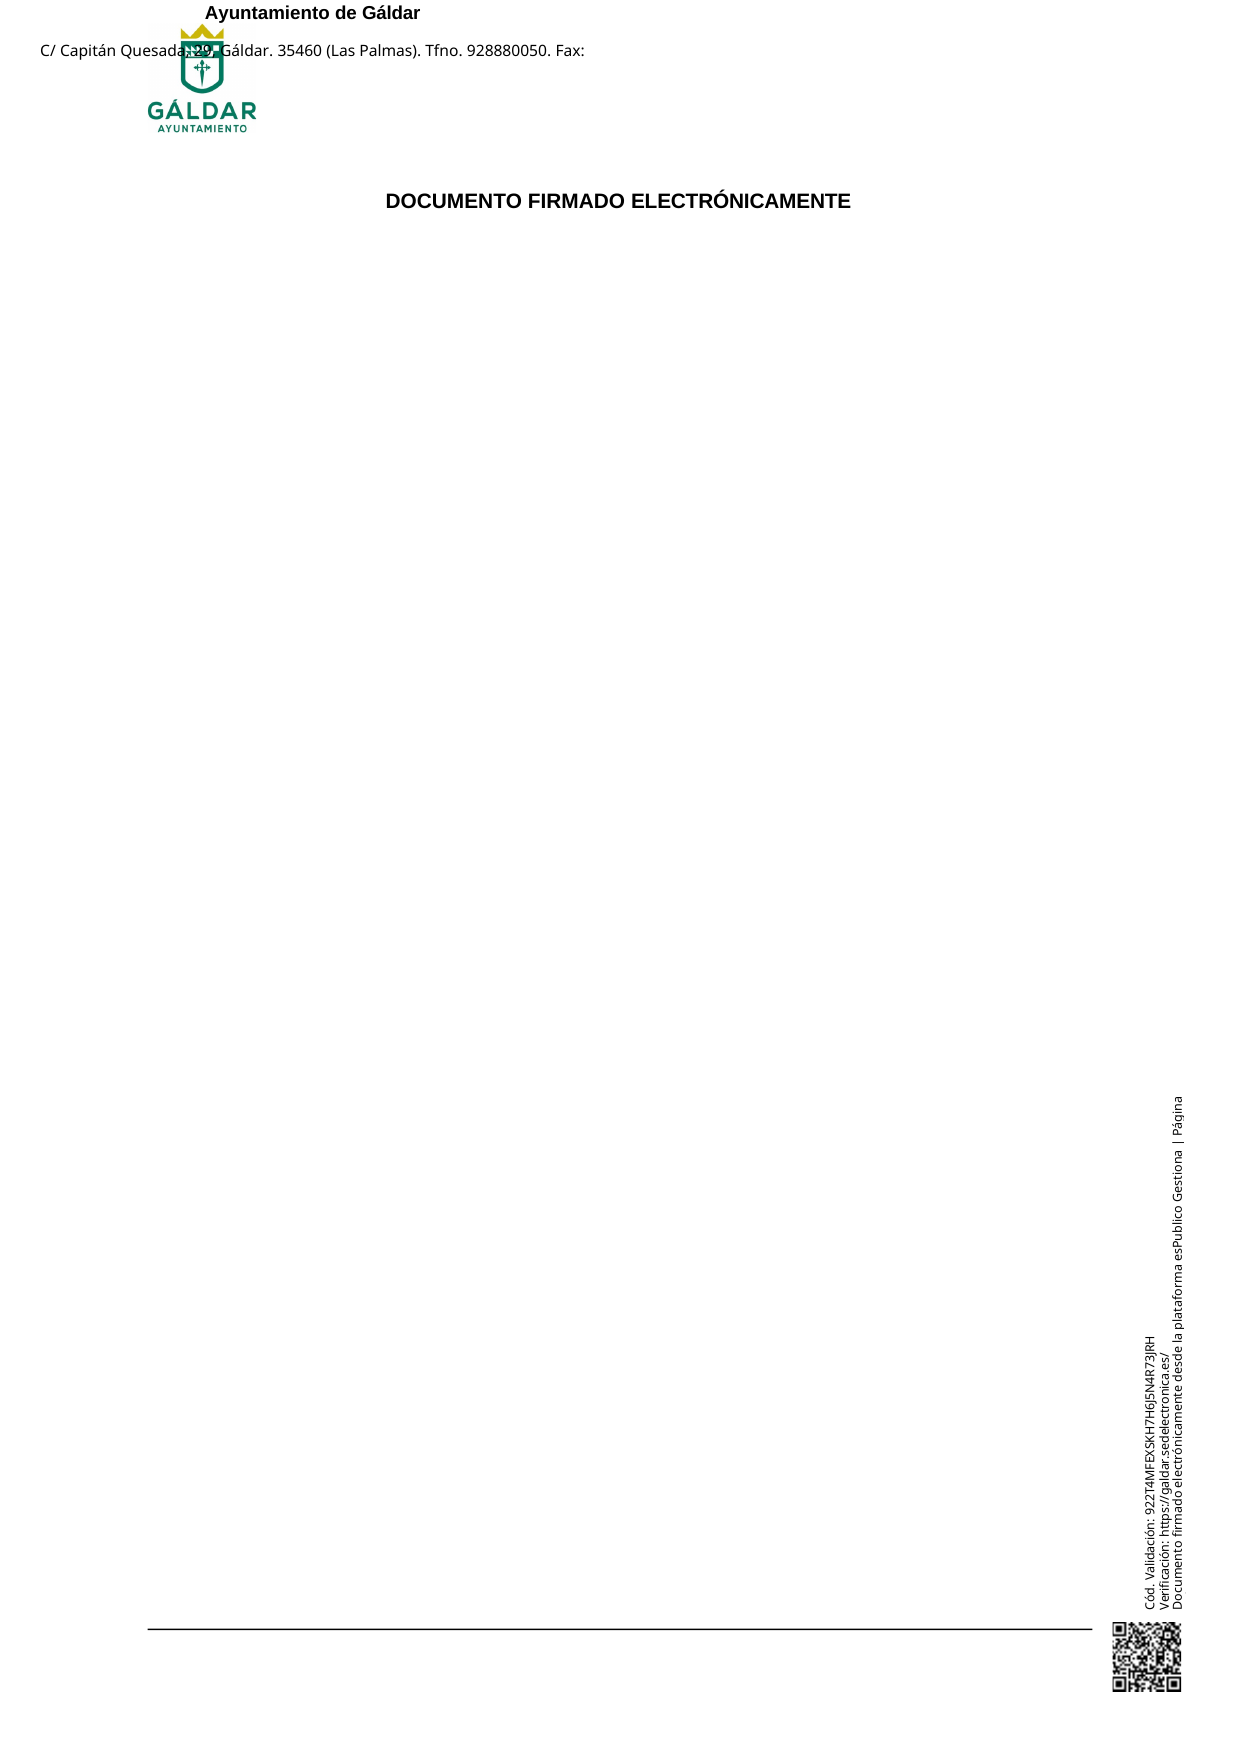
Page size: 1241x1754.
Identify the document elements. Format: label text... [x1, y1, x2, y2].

text DOCUMENTO FIRMADO ELECTRÓNICAMENTE [385, 189, 1093, 213]
text Documento firmado electrónicamente desde la plataforma esPublico Gestiona | Página 2 de 2 [1170, 1091, 1186, 1612]
text Cód. Validación: 922T4MFEXSKH7H6J5N4R73JRH [1143, 1091, 1156, 1612]
text Verificación: https://galdar.sedelectronica.es/ [1158, 1091, 1170, 1612]
picture [147, 23, 257, 133]
picture [1112, 1622, 1182, 1692]
